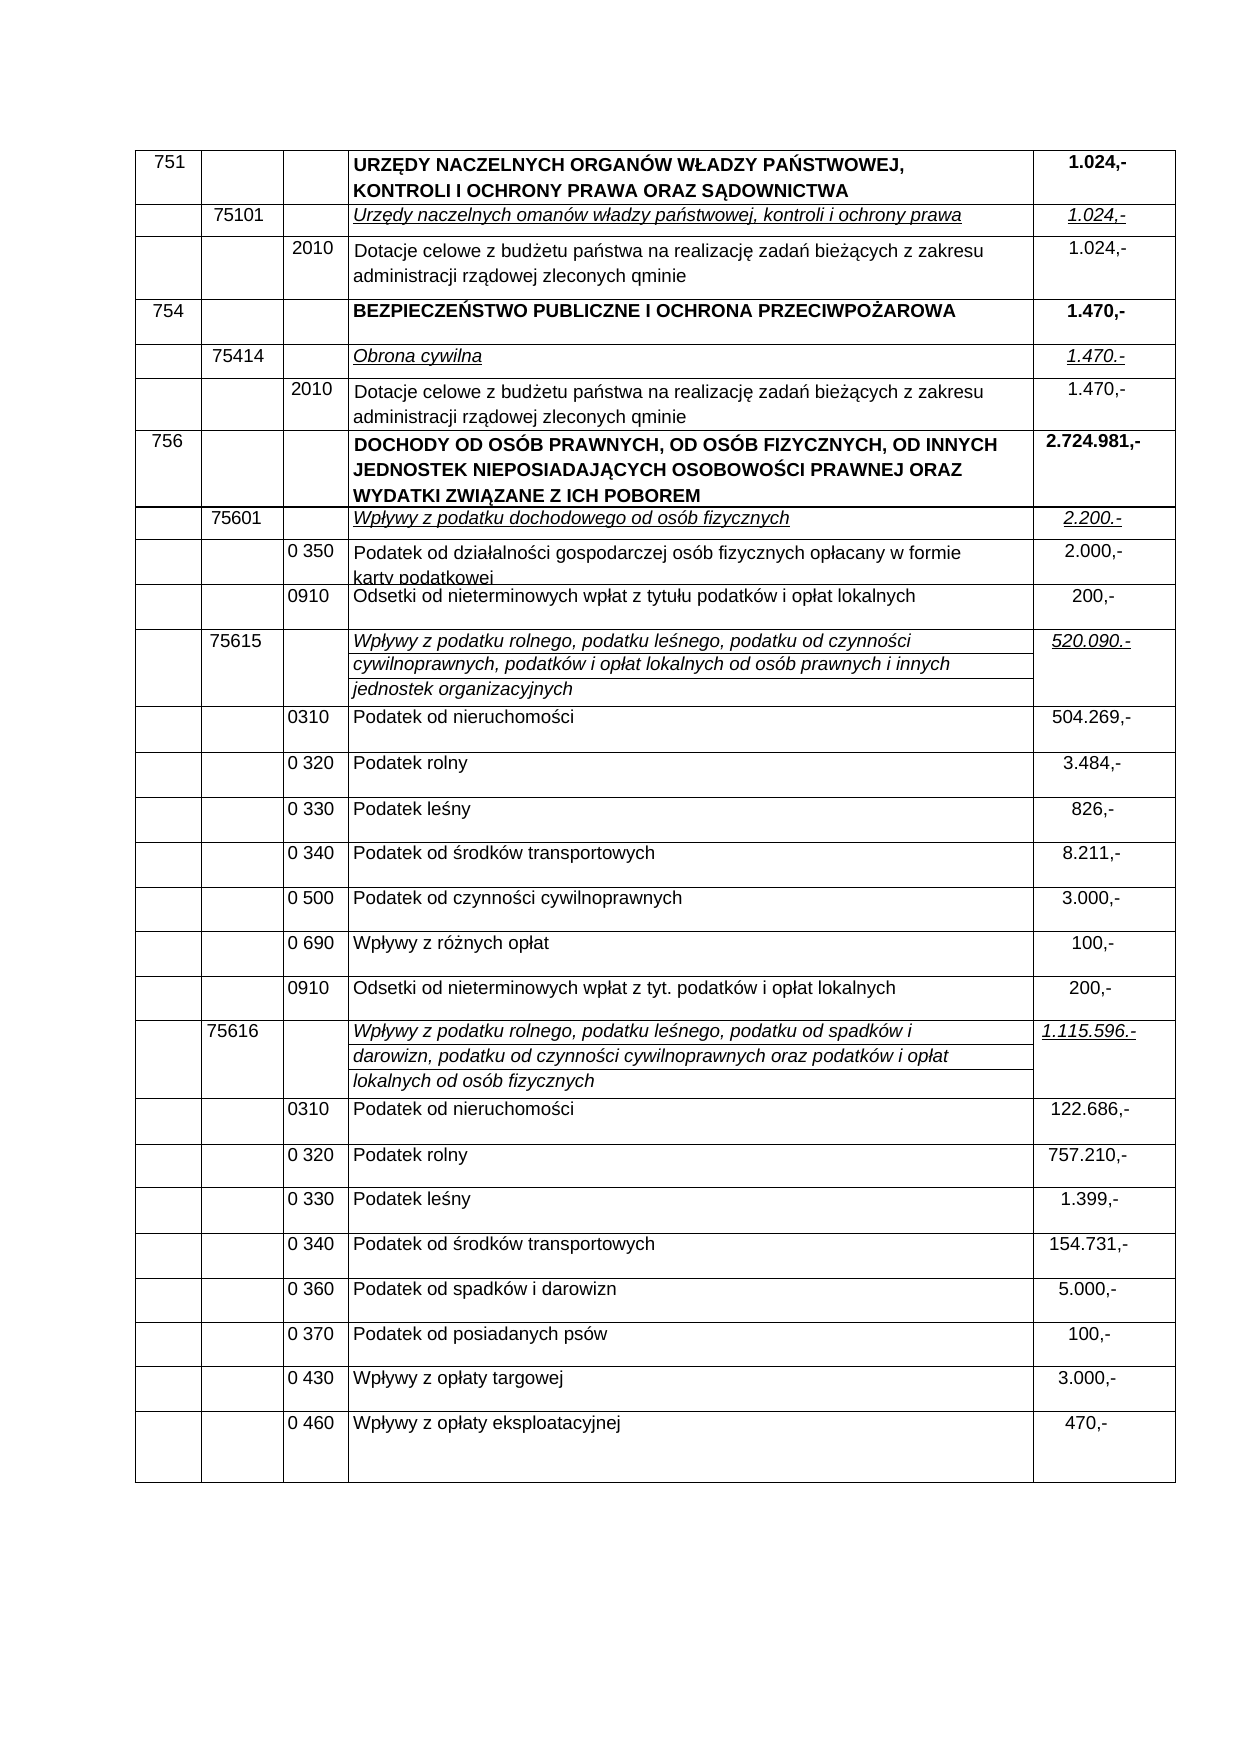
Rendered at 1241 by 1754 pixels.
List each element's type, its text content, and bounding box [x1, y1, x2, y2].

table_cell 2010 [284, 237, 348, 299]
table_header 751 [136, 151, 201, 203]
table_cell 1.470,- [1034, 379, 1175, 429]
table_cell 0 430 [284, 1367, 348, 1411]
table_cell 2.000,- [1034, 540, 1175, 584]
table_header Wpływy z podatku rolnego, podatku leśnego, podatku od czynności [349, 630, 1033, 652]
table_cell 0 320 [284, 753, 348, 797]
table_cell Wpływy z różnych opłat [349, 932, 1033, 976]
table_cell 0310 [284, 707, 348, 752]
table_cell [136, 508, 201, 539]
table_cell [136, 707, 201, 752]
table_cell Podatek od środków transportowych [349, 843, 1033, 887]
table_cell Podatek rolny [349, 1145, 1033, 1187]
table_cell 154.731,- [1034, 1234, 1175, 1278]
table_cell [284, 508, 348, 539]
table_cell [202, 1145, 283, 1187]
table_cell [202, 1323, 283, 1366]
table_cell [136, 1145, 201, 1187]
table_cell Podatek od posiadanych psów [349, 1323, 1033, 1366]
table_cell 2010 [284, 379, 348, 429]
table_cell 757.210,- [1034, 1145, 1175, 1187]
table_cell [136, 1188, 201, 1233]
table_cell 826,- [1034, 798, 1175, 842]
table_cell [202, 1279, 283, 1322]
table_cell 0 350 [284, 540, 348, 584]
table_cell 0910 [284, 585, 348, 629]
table_header [284, 151, 348, 203]
table_cell 754 [136, 300, 201, 344]
table_cell [136, 237, 201, 299]
table_cell 200,- [1034, 585, 1175, 629]
table_cell [284, 1021, 348, 1098]
table_cell [284, 205, 348, 236]
table_cell [202, 1099, 283, 1144]
table_cell 3.484,- [1034, 753, 1175, 797]
table_cell [202, 932, 283, 976]
table_cell 0 340 [284, 1234, 348, 1278]
table_cell 75601 [202, 508, 283, 539]
table_cell 0 340 [284, 843, 348, 887]
table_cell 0 460 [284, 1412, 348, 1482]
table_cell 75616 [202, 1021, 283, 1098]
table_cell [136, 540, 201, 584]
table_cell [136, 843, 201, 887]
table_cell 2.724.981,- [1034, 431, 1175, 506]
table_cell Wpływy z opłaty targowej [349, 1367, 1033, 1411]
table_cell [202, 1234, 283, 1278]
table_cell 100,- [1034, 1323, 1175, 1366]
table_cell 0 690 [284, 932, 348, 976]
table_cell [136, 977, 201, 1019]
table_cell [136, 798, 201, 842]
table_cell [284, 300, 348, 344]
table_cell 1.024,- [1034, 237, 1175, 299]
table_cell cywilnoprawnych, podatków i opłat lokalnych od osób prawnych i innych [349, 654, 1033, 677]
table_cell [136, 630, 201, 706]
table_cell [136, 1323, 201, 1366]
table_cell [202, 1367, 283, 1411]
table_cell Wpływy z opłaty eksploatacyjnej [349, 1412, 1033, 1482]
table_cell 0 370 [284, 1323, 348, 1366]
table_cell Odsetki od nieterminowych wpłat z tyt. podatków i opłat lokalnych [349, 977, 1033, 1019]
table_cell Podatek rolny [349, 753, 1033, 797]
table_cell [136, 888, 201, 931]
table_cell [202, 1412, 283, 1482]
table_cell [136, 1367, 201, 1411]
table_cell 1.115.596.- [1034, 1021, 1041, 1098]
table_cell Podatek od spadków i darowizn [349, 1279, 1033, 1322]
table_cell 0 330 [284, 1188, 348, 1233]
table_cell lokalnych od osób fizycznych [349, 1070, 1033, 1098]
table_cell 504.269,- [1034, 707, 1175, 752]
table_cell [202, 1188, 283, 1233]
table_cell 122.686,- [1034, 1099, 1175, 1144]
table_cell [202, 977, 283, 1019]
table_cell [284, 345, 348, 377]
table_cell Podatek od środków transportowych [349, 1234, 1033, 1278]
table_cell 5.000,- [1034, 1279, 1175, 1322]
table_header URZĘDY NACZELNYCH ORGANÓW WŁADZY PAŃSTWOWEJ, KONTROLI I OCHRONY PRAWA ORAZ SĄDOWNICTWA [349, 151, 1033, 203]
table_cell [202, 379, 283, 429]
table_cell 200,- [1034, 977, 1175, 1019]
table_cell Wpływy z podatku dochodowego od osób fizycznych [349, 508, 1033, 539]
table_cell darowizn, podatku od czynności cywilnoprawnych oraz podatków i opłat [349, 1045, 1033, 1069]
table_cell 756 [136, 431, 201, 506]
table_cell Podatek od czynności cywilnoprawnych [349, 888, 1033, 931]
table_cell Dotacje celowe z budżetu państwa na realizację zadań bieżących z zakresu administracji rządowej zleconych qminie [349, 379, 1033, 429]
table_cell [136, 205, 201, 236]
table_header [202, 151, 283, 203]
table_cell [136, 753, 201, 797]
table_cell 2.200.- [1034, 508, 1175, 539]
table_cell Podatek od nieruchomości [349, 1099, 1033, 1144]
table_cell 0 320 [284, 1145, 348, 1187]
table_cell [202, 237, 283, 299]
table_cell Dotacje celowe z budżetu państwa na realizację zadań bieżących z zakresu administracji rządowej zleconych qminie [349, 237, 1033, 299]
table_cell 0 500 [284, 888, 348, 931]
table_cell 100,- [1034, 932, 1175, 976]
table_cell 1.399,- [1034, 1188, 1175, 1233]
table_header 1.024,- [1034, 151, 1175, 203]
table_cell 75414 [202, 345, 283, 377]
table_cell Odsetki od nieterminowych wpłat z tytułu podatków i opłat lokalnych [349, 585, 1033, 629]
table_cell [202, 888, 283, 931]
table_cell [136, 1021, 201, 1098]
table_cell 0310 [284, 1099, 348, 1144]
table_cell [136, 1099, 201, 1144]
table_cell 0910 [284, 977, 348, 1019]
table_cell [202, 540, 283, 584]
table_cell [202, 300, 283, 344]
table_cell 0 330 [284, 798, 348, 842]
table_cell 0 360 [284, 1279, 348, 1322]
table_cell Obrona cywilna [349, 345, 1033, 377]
table_cell 8.211,- [1034, 843, 1175, 887]
table_cell [136, 379, 201, 429]
table_cell 75615 [202, 630, 283, 706]
table_cell [136, 932, 201, 976]
table_cell jednostek organizacyjnych [349, 679, 1033, 706]
table_header Wpływy z podatku rolnego, podatku leśnego, podatku od spadków i [349, 1021, 1033, 1044]
table_cell 1.470,- [1034, 300, 1175, 344]
table_cell 1.024,- [1034, 205, 1175, 236]
table_cell [136, 1234, 201, 1278]
table_cell [136, 345, 201, 377]
table_cell Podatek leśny [349, 798, 1033, 842]
table_cell [284, 630, 348, 706]
table_cell [202, 707, 283, 752]
table_cell [136, 1279, 201, 1322]
table_cell [136, 585, 201, 629]
table_cell [202, 753, 283, 797]
table_cell [202, 798, 283, 842]
table_cell [202, 431, 283, 506]
table_cell 3.000,- [1034, 1367, 1175, 1411]
table_cell 1.470.- [1034, 345, 1175, 377]
table_cell [202, 585, 283, 629]
table_cell 75101 [202, 205, 283, 236]
table_cell Urzędy naczelnych omanów władzy państwowej, kontroli i ochrony prawa [349, 205, 1033, 236]
table_cell Podatek od nieruchomości [349, 707, 1033, 752]
table_cell Podatek leśny [349, 1188, 1033, 1233]
table_cell BEZPIECZEŃSTWO PUBLICZNE I OCHRONA PRZECIWPOŻAROWA [349, 300, 1033, 344]
table_cell 3.000,- [1034, 888, 1175, 931]
table_cell [136, 1412, 201, 1482]
table_cell 470,- [1034, 1412, 1175, 1482]
table_cell [284, 431, 348, 506]
table_cell [202, 843, 283, 887]
table_cell 520.090.- [1034, 630, 1051, 706]
